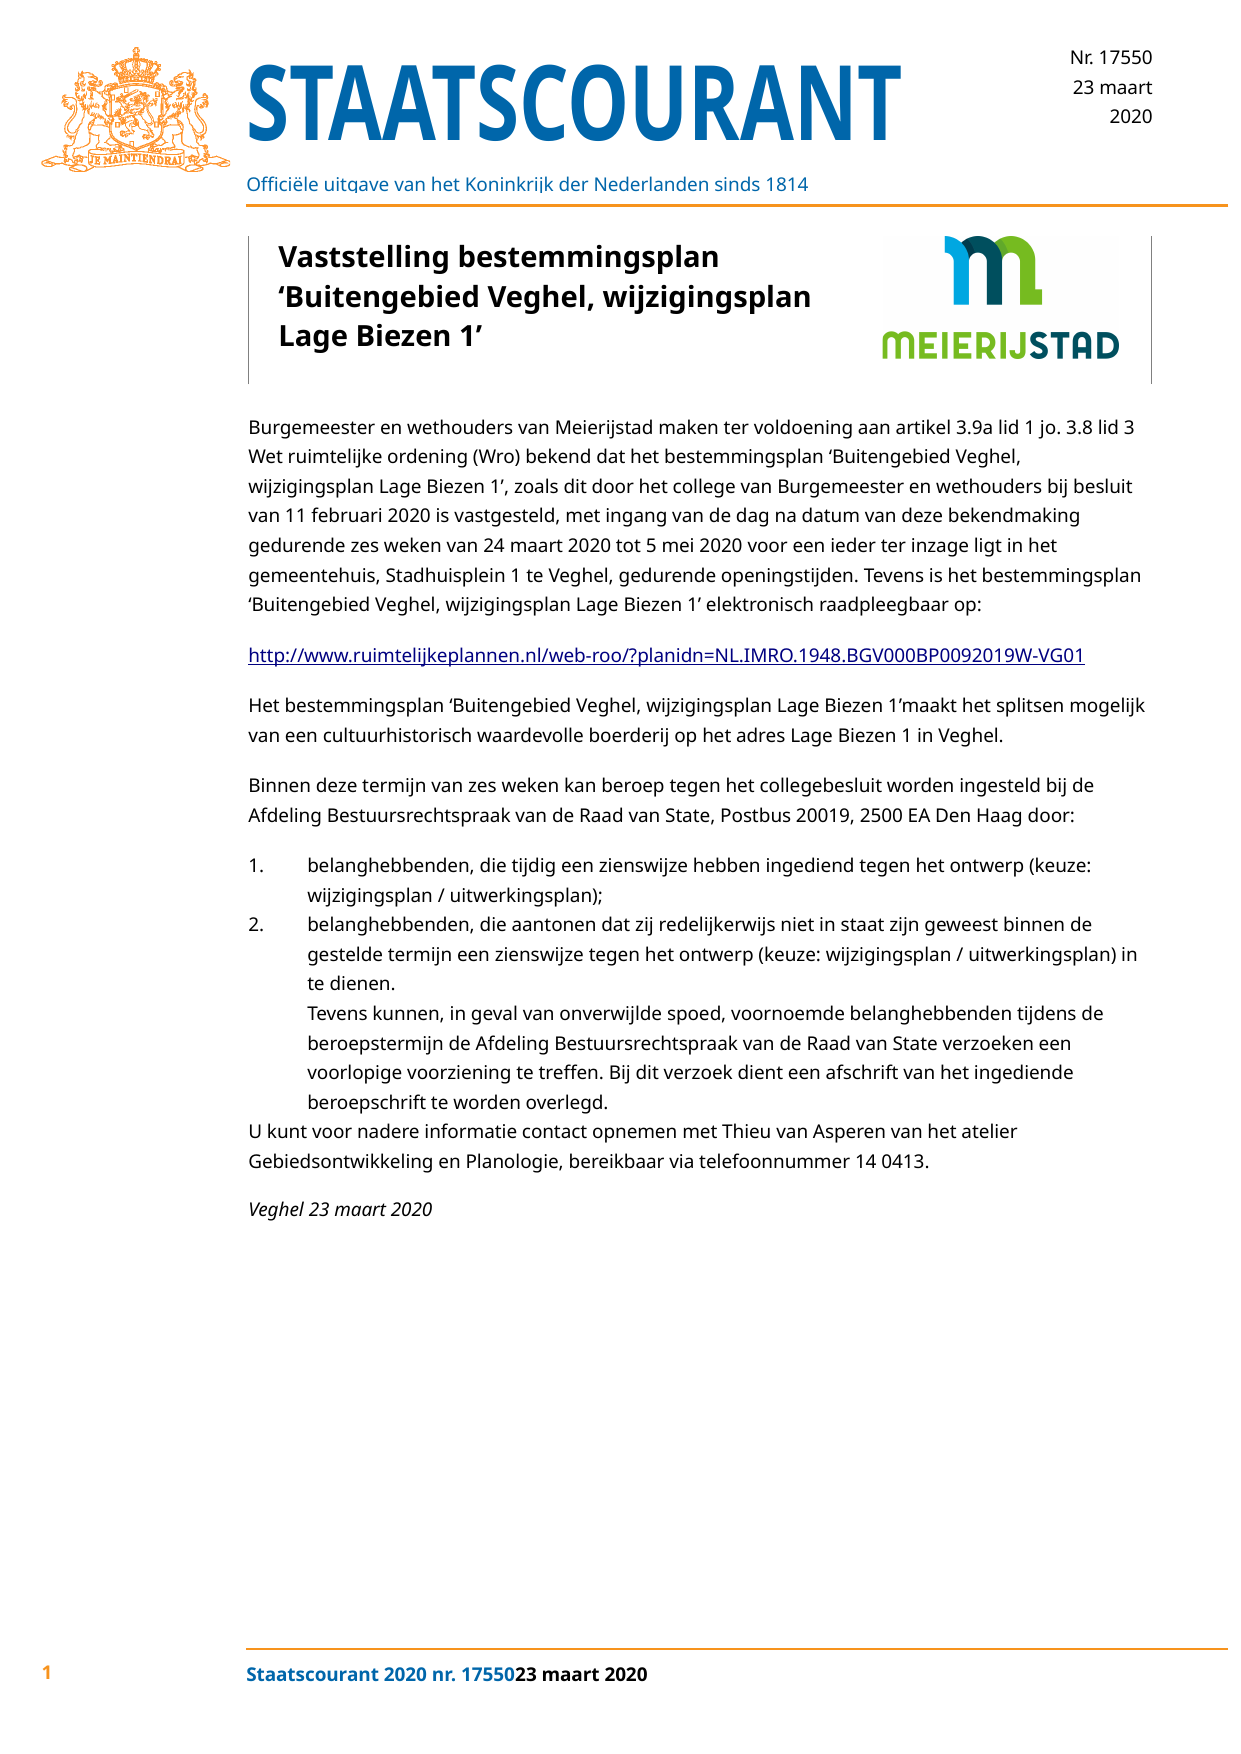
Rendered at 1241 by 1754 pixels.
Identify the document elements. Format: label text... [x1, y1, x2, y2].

picture [882, 236, 1119, 359]
text http://www.ruimtelijkeplannen.nl/web-roo/?planidn=NL.IMRO.1948.BGV000BP0092019W-VG01 [248, 642, 1152, 668]
table_header [850, 236, 882, 358]
table_header [1119, 236, 1151, 358]
table_header Vaststelling bestemmingsplan ‘Buitengebied Veghel, wijzigingsplan Lage Biezen 1’ [249, 236, 850, 384]
list belanghebbenden, die tijdig een zienswijze hebben ingediend tegen het ontwerp (keuze: wijzigingsplan / uitwerkingsplan); [248, 852, 1152, 908]
text Het bestemmingsplan ‘Buitengebied Veghel, wijzigingsplan Lage Biezen 1’maakt het splitsen mogelijk van een cultuurhistorisch waardevolle boerderij op het adres Lage Biezen 1 in Veghel. [248, 692, 1152, 748]
text U kunt voor nadere informatie contact opnemen met Thieu van Asperen van het atelier Gebiedsontwikkeling en Planologie, bereikbaar via telefoonnummer 14 0413. [248, 1118, 1152, 1174]
table_header [850, 359, 1151, 384]
text Binnen deze termijn van zes weken kan beroep tegen het collegebesluit worden ingesteld bij de Afdeling Bestuursrechtspraak van de Raad van State, Postbus 20019, 2500 EA Den Haag door: [248, 772, 1152, 828]
picture [41, 47, 231, 172]
list Tevens kunnen, in geval van onverwijlde spoed, voornoemde belanghebbenden tijdens de beroepstermijn de Afdeling Bestuursrechtspraak van de Raad van State verzoeken een voorlopige voorziening te treffen. Bij dit verzoek dient een afschrift van het ingediende beroepschrift te worden overlegd. [248, 1000, 1152, 1115]
list belanghebbenden, die aantonen dat zij redelijkerwijs niet in staat zijn geweest binnen de gestelde termijn een zienswijze tegen het ontwerp (keuze: wijzigingsplan / uitwerkingsplan) in te dienen. [248, 911, 1152, 996]
text Burgemeester en wethouders van Meierijstad maken ter voldoening aan artikel 3.9a lid 1 jo. 3.8 lid 3 Wet ruimtelijke ordening (Wro) bekend dat het bestemmingsplan ‘Buitengebied Veghel, wijzigingsplan Lage Biezen 1’, zoals dit door het college van Burgemeester en wethouders bij besluit van 11 februari 2020 is vastgesteld, met ingang van de dag na datum van deze bekendmaking gedurende zes weken van 24 maart 2020 tot 5 mei 2020 voor een ieder ter inzage ligt in het gemeentehuis, Stadhuisplein 1 te Veghel, gedurende openingstijden. Tevens is het bestemmingsplan ‘Buitengebied Veghel, wijzigingsplan Lage Biezen 1’ elektronisch raadpleegbaar op: [248, 414, 1152, 617]
text Veghel 23 maart 2020 [248, 1196, 1152, 1222]
